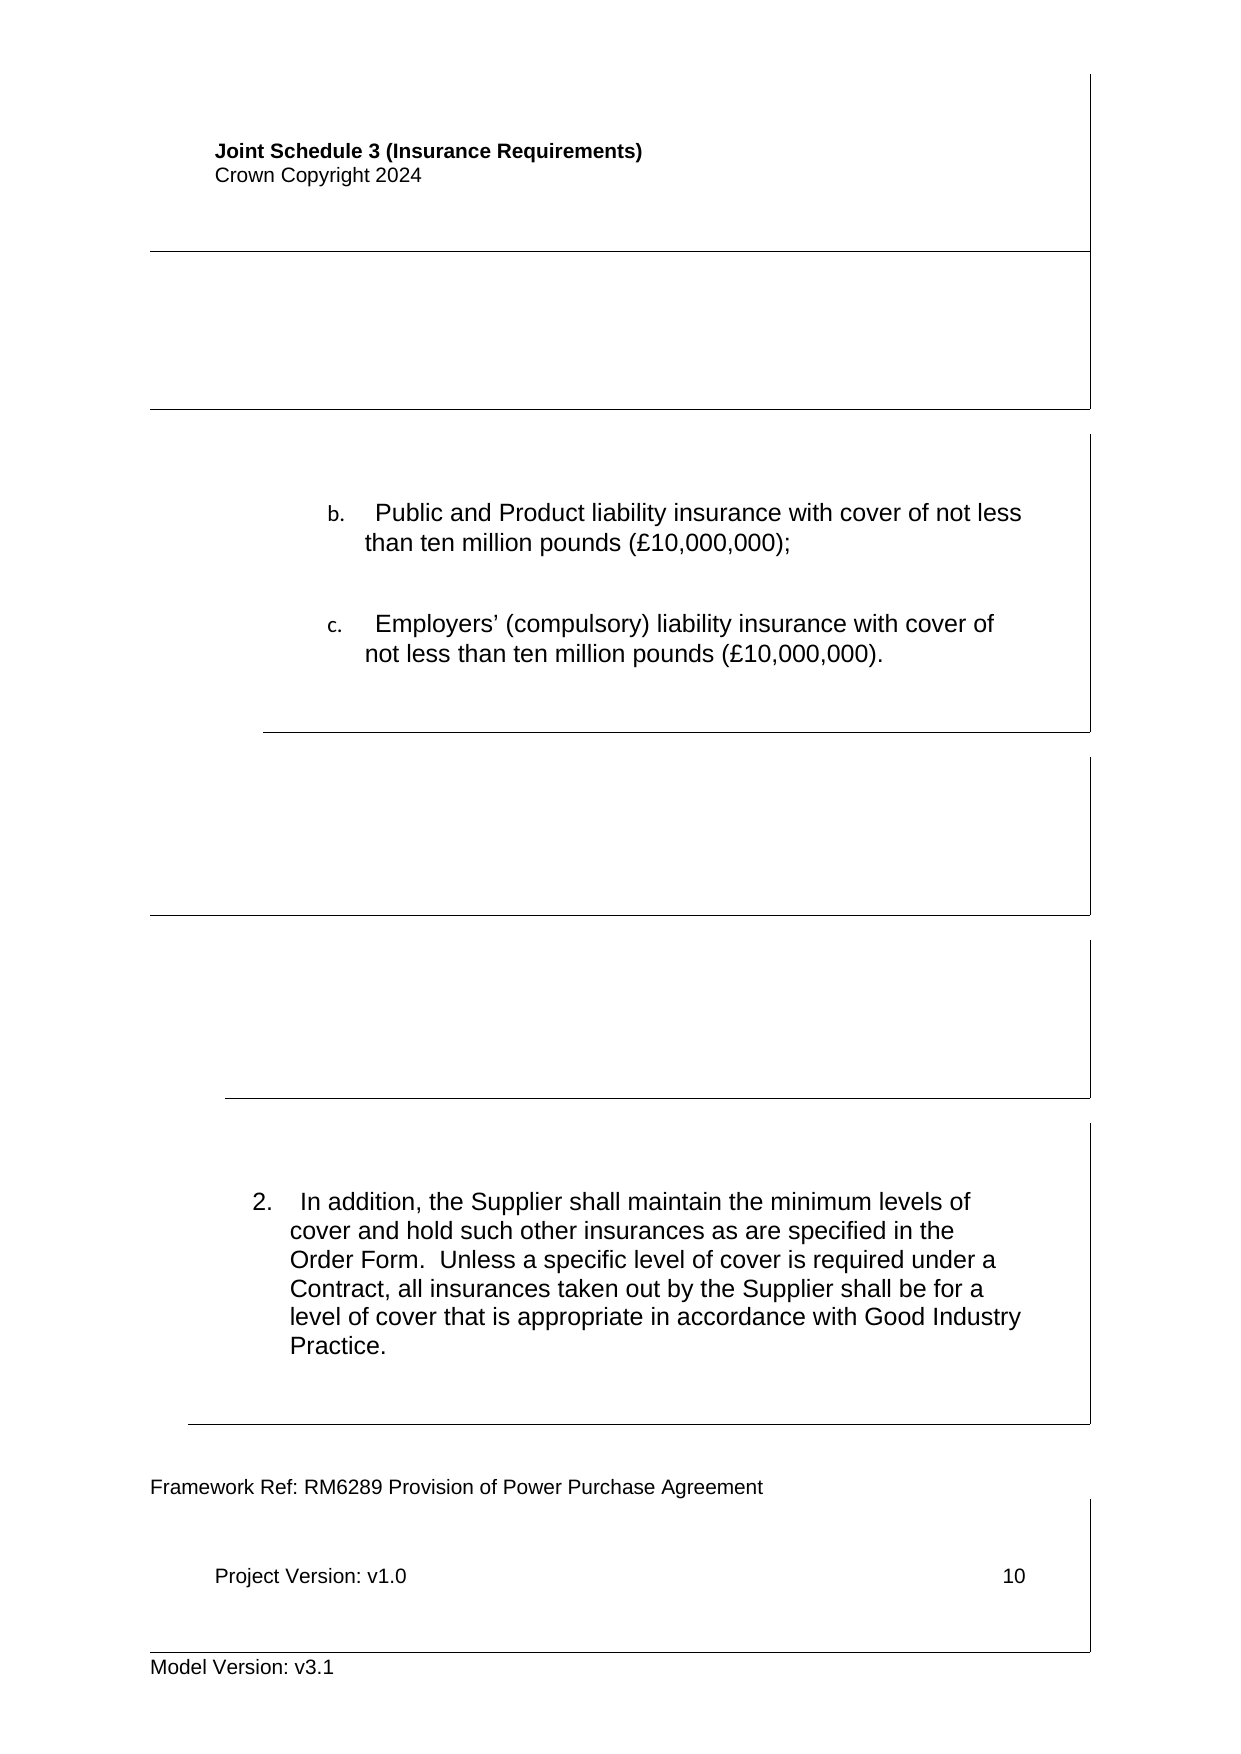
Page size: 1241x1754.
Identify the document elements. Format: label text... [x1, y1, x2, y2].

list In addition, the Supplier shall maintain the minimum levels of cover and hold such other insurances as are specified in the Order Form. Unless a specific level of cover is required under a Contract, all insurances taken out by the Supplier shall be for a level of cover that is appropriate in accordance with Good Industry Practice. [187, 1123, 1090, 1424]
list Public and Product liability insurance with cover of not less than ten million pounds (£10,000,000); [262, 434, 1090, 545]
list Employers’ (compulsory) liability insurance with cover of not less than ten million pounds (£10,000,000). [262, 545, 1090, 732]
